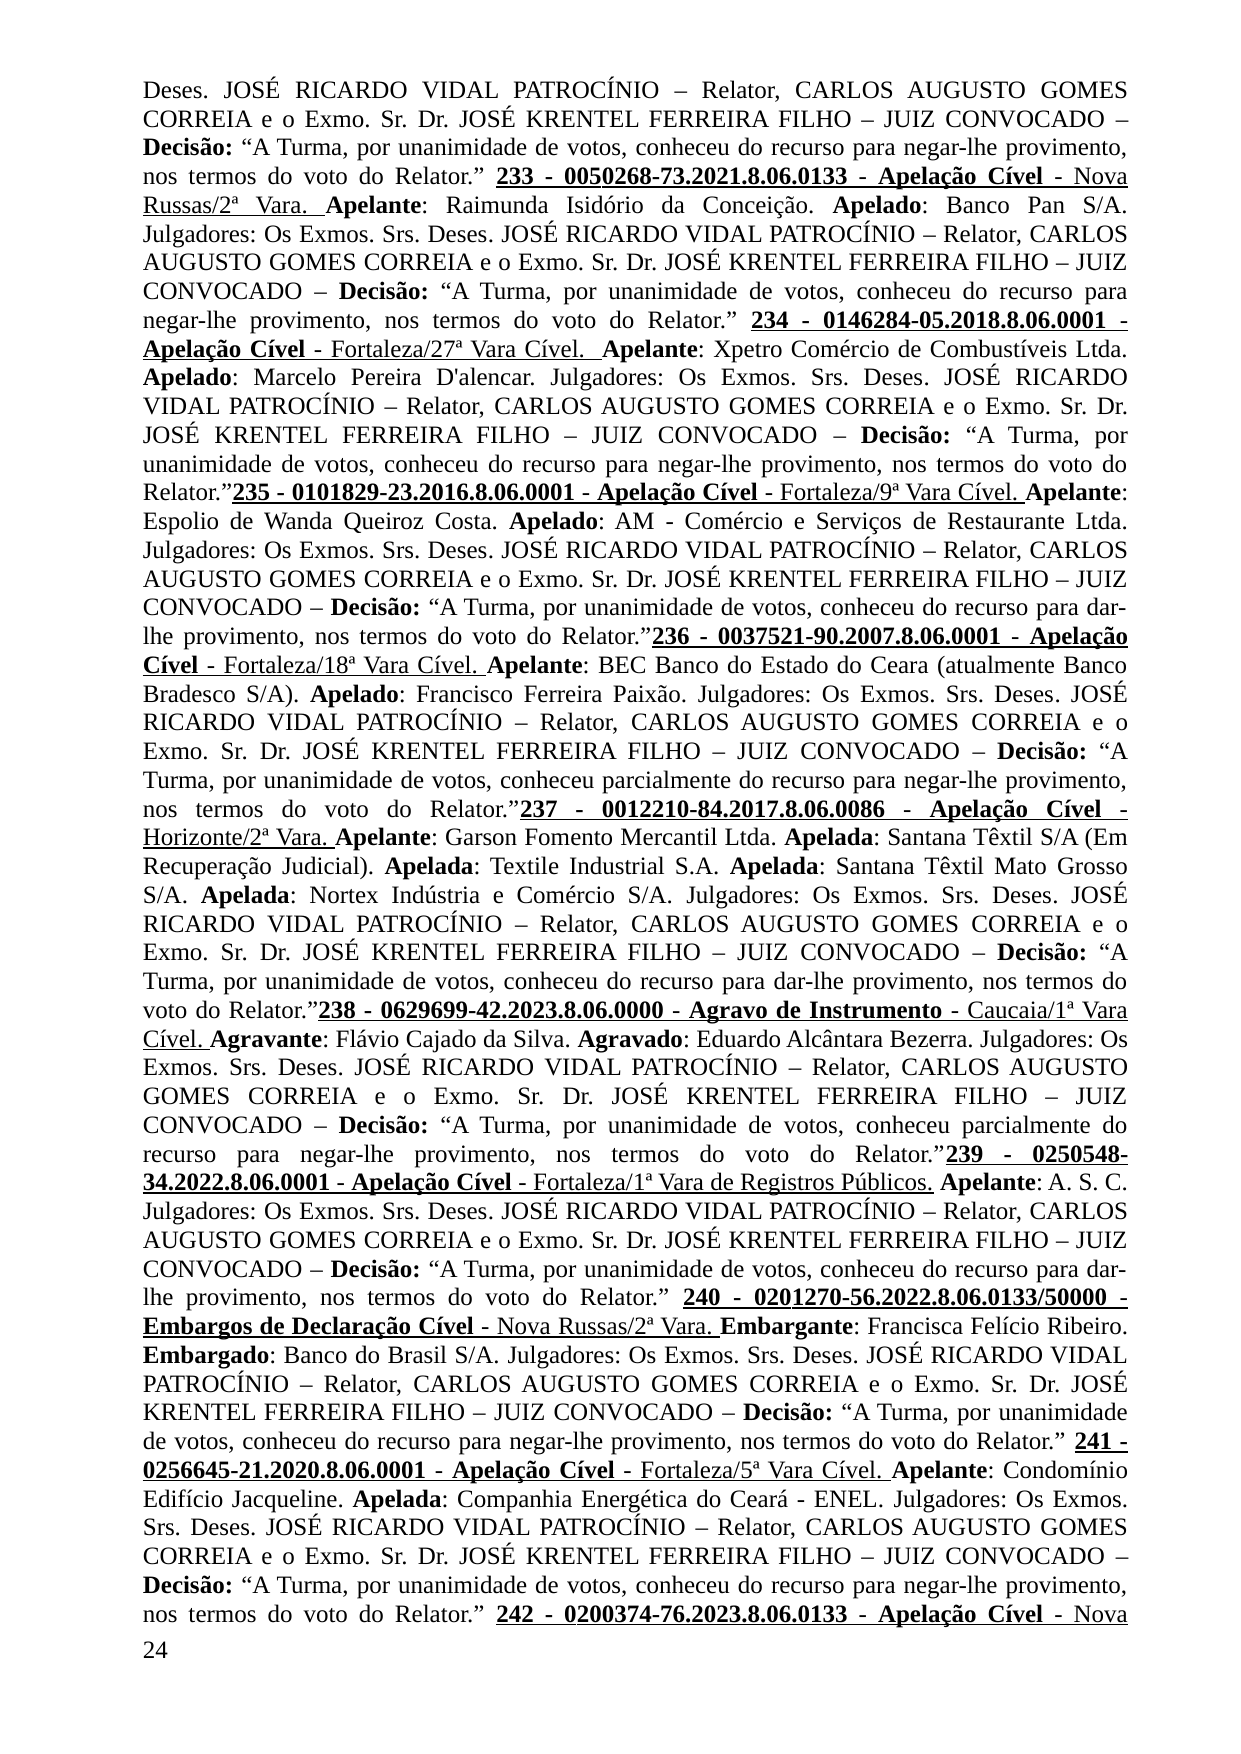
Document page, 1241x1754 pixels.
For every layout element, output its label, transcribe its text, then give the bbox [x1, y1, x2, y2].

text Deses. JOSÉ RICARDO VIDAL PATROCÍNIO – Relator, CARLOS AUGUSTO GOMES CORREIA e o Exmo. Sr. Dr. JOSÉ KRENTEL FERREIRA FILHO – JUIZ CONVOCADO – Decisão: “A Turma, por unanimidade de votos, conheceu do recurso para negar-lhe provimento, nos termos do voto do Relator.” 233 - 0050268-73.2021.8.06.0133 - Apelação Cível - Nova Russas/2ª Vara. Apelante: Raimunda Isidório da Conceição. Apelado: Banco Pan S/A. Julgadores: Os Exmos. Srs. Deses. JOSÉ RICARDO VIDAL PATROCÍNIO – Relator, CARLOS AUGUSTO GOMES CORREIA e o Exmo. Sr. Dr. JOSÉ KRENTEL FERREIRA FILHO – JUIZ CONVOCADO – Decisão: “A Turma, por unanimidade de votos, conheceu do recurso para negar-lhe provimento, nos termos do voto do Relator.” 234 - 0146284-05.2018.8.06.0001 - Apelação Cível - Fortaleza/27ª Vara Cível. Apelante: Xpetro Comércio de Combustíveis Ltda. Apelado: Marcelo Pereira D'alencar. Julgadores: Os Exmos. Srs. Deses. JOSÉ RICARDO VIDAL PATROCÍNIO – Relator, CARLOS AUGUSTO GOMES CORREIA e o Exmo. Sr. Dr. JOSÉ KRENTEL FERREIRA FILHO – JUIZ CONVOCADO – Decisão: “A Turma, por unanimidade de votos, conheceu do recurso para negar-lhe provimento, nos termos do voto do Relator.”235 - 0101829-23.2016.8.06.0001 - Apelação Cível - Fortaleza/9ª Vara Cível. Apelante: Espolio de Wanda Queiroz Costa. Apelado: AM - Comércio e Serviços de Restaurante Ltda. Julgadores: Os Exmos. Srs. Deses. JOSÉ RICARDO VIDAL PATROCÍNIO – Relator, CARLOS AUGUSTO GOMES CORREIA e o Exmo. Sr. Dr. JOSÉ KRENTEL FERREIRA FILHO – JUIZ CONVOCADO – Decisão: “A Turma, por unanimidade de votos, conheceu do recurso para dar-lhe provimento, nos termos do voto do Relator.”236 - 0037521-90.2007.8.06.0001 - Apelação Cível - Fortaleza/18ª Vara Cível. Apelante: BEC Banco do Estado do Ceara (atualmente Banco Bradesco S/A). Apelado: Francisco Ferreira Paixão. Julgadores: Os Exmos. Srs. Deses. JOSÉ RICARDO VIDAL PATROCÍNIO – Relator, CARLOS AUGUSTO GOMES CORREIA e o Exmo. Sr. Dr. JOSÉ KRENTEL FERREIRA FILHO – JUIZ CONVOCADO – Decisão: “A Turma, por unanimidade de votos, conheceu parcialmente do recurso para negar-lhe provimento, nos termos do voto do Relator.”237 - 0012210-84.2017.8.06.0086 - Apelação Cível - Horizonte/2ª Vara. Apelante: Garson Fomento Mercantil Ltda. Apelada: Santana Têxtil S/A (Em Recuperação Judicial). Apelada: Textile Industrial S.A. Apelada: Santana Têxtil Mato Grosso S/A. Apelada: Nortex Indústria e Comércio S/A. Julgadores: Os Exmos. Srs. Deses. JOSÉ RICARDO VIDAL PATROCÍNIO – Relator, CARLOS AUGUSTO GOMES CORREIA e o Exmo. Sr. Dr. JOSÉ KRENTEL FERREIRA FILHO – JUIZ CONVOCADO – Decisão: “A Turma, por unanimidade de votos, conheceu do recurso para dar-lhe provimento, nos termos do voto do Relator.”238 - 0629699-42.2023.8.06.0000 - Agravo de Instrumento - Caucaia/1ª Vara Cível. Agravante: Flávio Cajado da Silva. Agravado: Eduardo Alcântara Bezerra. Julgadores: Os Exmos. Srs. Deses. JOSÉ RICARDO VIDAL PATROCÍNIO – Relator, CARLOS AUGUSTO GOMES CORREIA e o Exmo. Sr. Dr. JOSÉ KRENTEL FERREIRA FILHO – JUIZ CONVOCADO – Decisão: “A Turma, por unanimidade de votos, conheceu parcialmente do recurso para negar-lhe provimento, nos termos do voto do Relator.”239 - 0250548-34.2022.8.06.0001 - Apelação Cível - Fortaleza/1ª Vara de Registros Públicos. Apelante: A. S. C. Julgadores: Os Exmos. Srs. Deses. JOSÉ RICARDO VIDAL PATROCÍNIO – Relator, CARLOS AUGUSTO GOMES CORREIA e o Exmo. Sr. Dr. JOSÉ KRENTEL FERREIRA FILHO – JUIZ CONVOCADO – Decisão: “A Turma, por unanimidade de votos, conheceu do recurso para dar-lhe provimento, nos termos do voto do Relator.” 240 - 0201270-56.2022.8.06.0133/50000 - Embargos de Declaração Cível - Nova Russas/2ª Vara. Embargante: Francisca Felício Ribeiro. Embargado: Banco do Brasil S/A. Julgadores: Os Exmos. Srs. Deses. JOSÉ RICARDO VIDAL PATROCÍNIO – Relator, CARLOS AUGUSTO GOMES CORREIA e o Exmo. Sr. Dr. JOSÉ KRENTEL FERREIRA FILHO – JUIZ CONVOCADO – Decisão: “A Turma, por unanimidade de votos, conheceu do recurso para negar-lhe provimento, nos termos do voto do Relator.” 241 - 0256645-21.2020.8.06.0001 - Apelação Cível - Fortaleza/5ª Vara Cível. Apelante: Condomínio Edifício Jacqueline. Apelada: Companhia Energética do Ceará - ENEL. Julgadores: Os Exmos. Srs. Deses. JOSÉ RICARDO VIDAL PATROCÍNIO – Relator, CARLOS AUGUSTO GOMES CORREIA e o Exmo. Sr. Dr. JOSÉ KRENTEL FERREIRA FILHO – JUIZ CONVOCADO – Decisão: “A Turma, por unanimidade de votos, conheceu do recurso para negar-lhe provimento, nos termos do voto do Relator.” 242 - 0200374-76.2023.8.06.0133 - Apelação Cível - Nova [143, 75, 1128, 1627]
